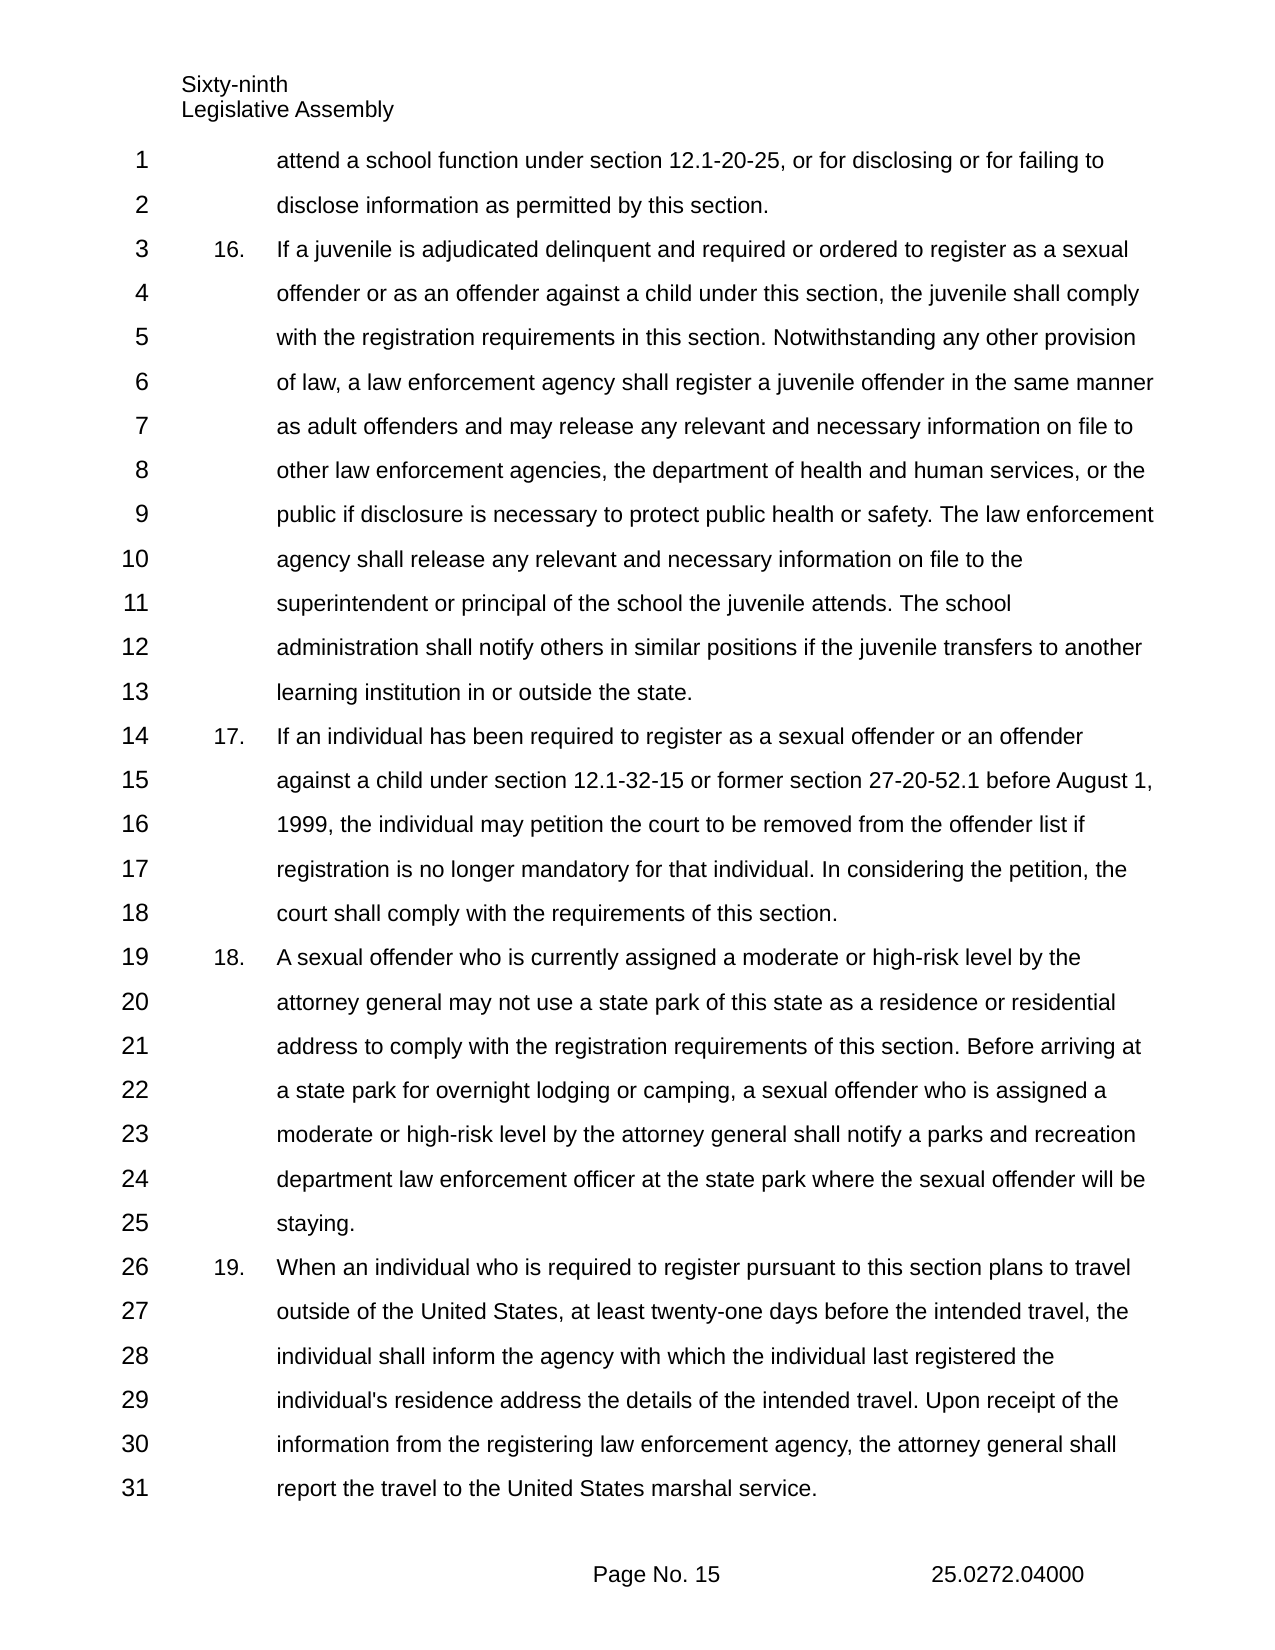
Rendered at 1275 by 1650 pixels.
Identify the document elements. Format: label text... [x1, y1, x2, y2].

text 17. If an individual has been required to register as a sexual offender or an offender against a child under section 12.1‑32‑15 or former section 27‑20‑52.1 before August 1, 1999, the individual may petition the court to be removed from the offender list if registration is no longer mandatory for that individual. In considering the petition, the court shall comply with the requirements of this section. [181, 709, 1154, 930]
text attend a school function under section 12.1‑20‑25, or for disclosing or for failing to disclose information as permitted by this section. [181, 133, 1154, 222]
text 16. If a juvenile is adjudicated delinquent and required or ordered to register as a sexual offender or as an offender against a child under this section, the juvenile shall comply with the registration requirements in this section. Notwithstanding any other provision of law, a law enforcement agency shall register a juvenile offender in the same manner as adult offenders and may release any relevant and necessary information on file to other law enforcement agencies, the department of health and human services, or the public if disclosure is necessary to protect public health or safety. The law enforcement agency shall release any relevant and necessary information on file to the superintendent or principal of the school the juvenile attends. The school administration shall notify others in similar positions if the juvenile transfers to another learning institution in or outside the state. [181, 222, 1154, 709]
text 18. A sexual offender who is currently assigned a moderate or high-risk level by the attorney general may not use a state park of this state as a residence or residential address to comply with the registration requirements of this section. Before arriving at a state park for overnight lodging or camping, a sexual offender who is assigned a moderate or high-risk level by the attorney general shall notify a parks and recreation department law enforcement officer at the state park where the sexual offender will be staying. [181, 930, 1154, 1240]
text 19. When an individual who is required to register pursuant to this section plans to travel outside of the United States, at least twenty-one days before the intended travel, the individual shall inform the agency with which the individual last registered the individual's residence address the details of the intended travel. Upon receipt of the information from the registering law enforcement agency, the attorney general shall report the travel to the United States marshal service. [181, 1240, 1154, 1506]
